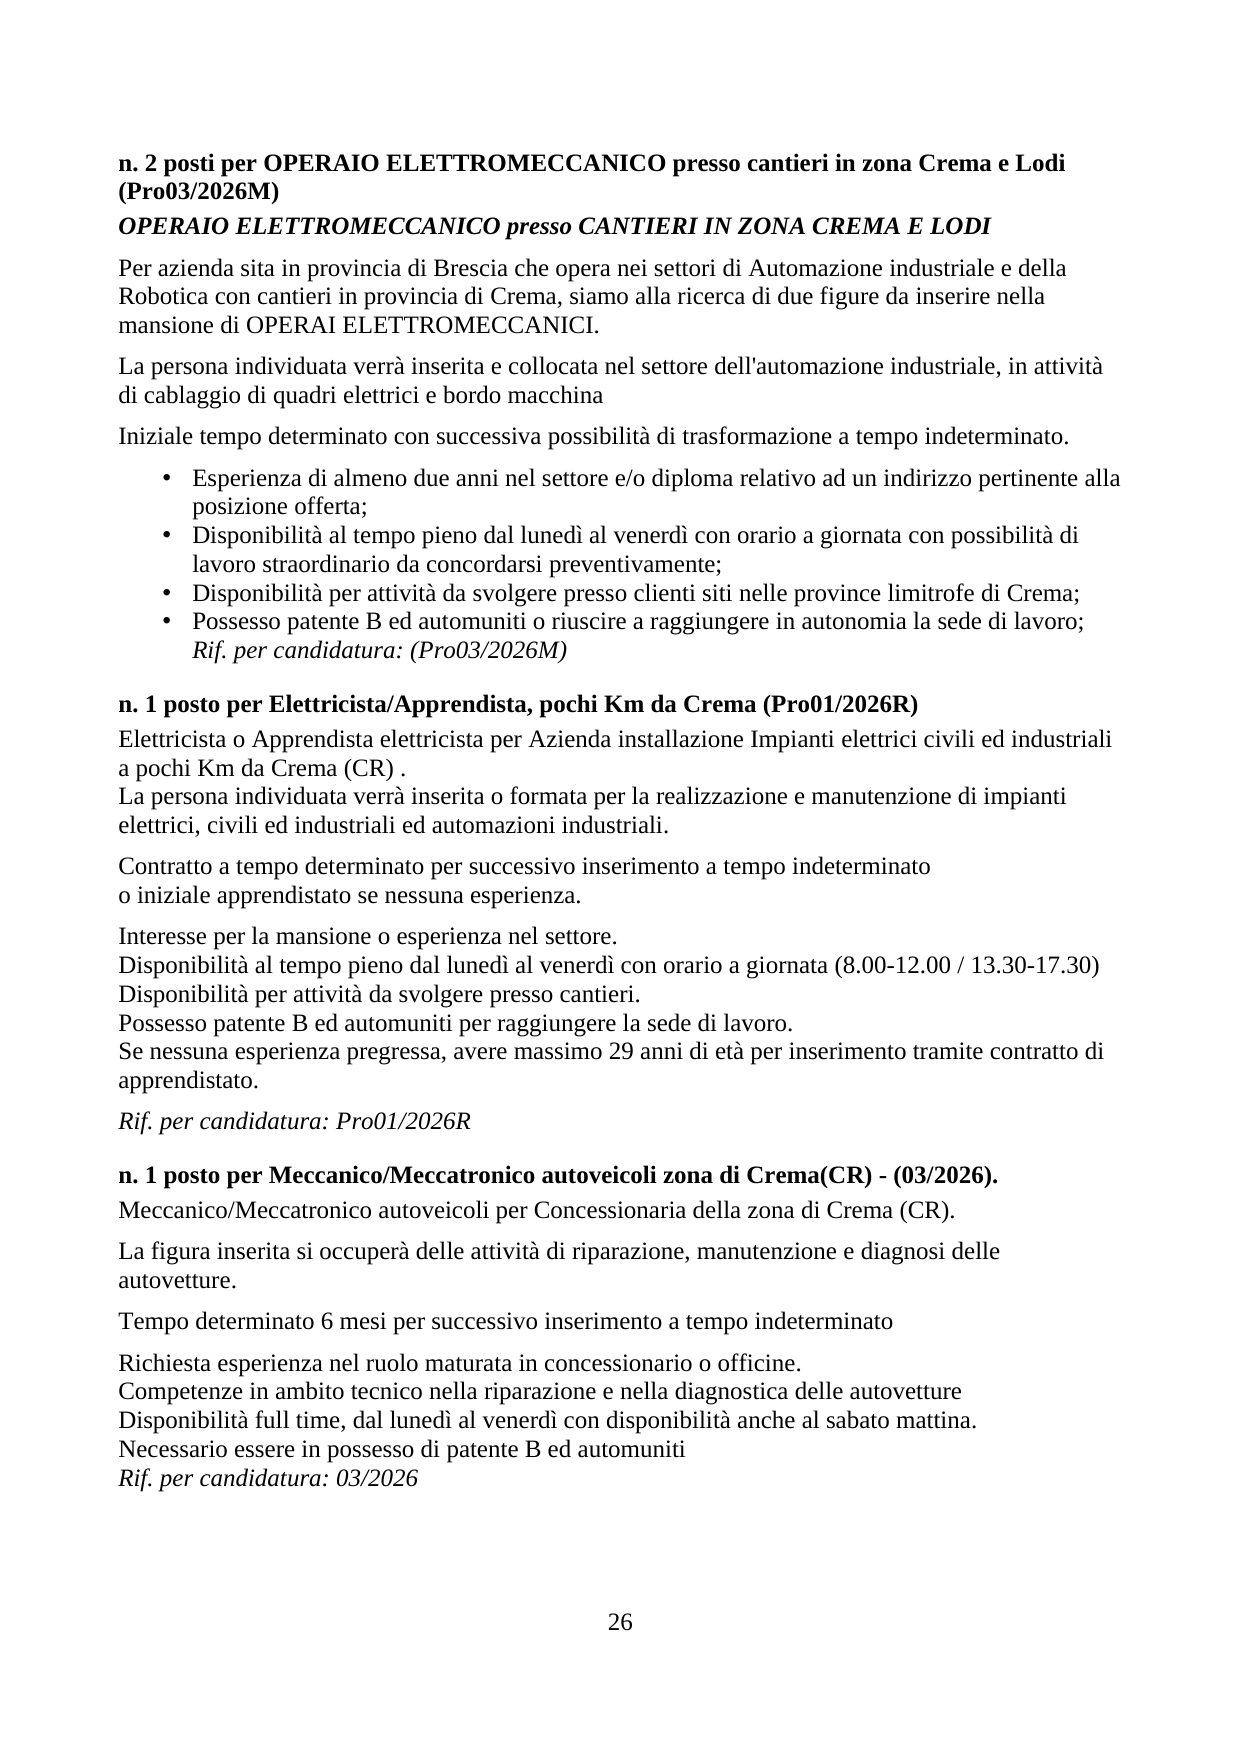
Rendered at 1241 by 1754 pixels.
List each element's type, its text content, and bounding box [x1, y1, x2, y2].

text Per azienda sita in provincia di Brescia che opera nei settori di Automazione industriale e della Robotica con cantieri in provincia di Crema, siamo alla ricerca di due figure da inserire nella mansione di OPERAI ELETTROMECCANICI. [118, 253, 1122, 339]
text Tempo determinato 6 mesi per successivo inserimento a tempo indeterminato [118, 1306, 1122, 1335]
text Meccanico/Meccatronico autoveicoli per Concessionaria della zona di Crema (CR). [118, 1195, 1122, 1224]
text La persona individuata verrà inserita e collocata nel settore dell'automazione industriale, in attività di cablaggio di quadri elettrici e bordo macchina [118, 351, 1122, 409]
text Iniziale tempo determinato con successiva possibilità di trasformazione a tempo indeterminato. [118, 421, 1122, 450]
subtitle n. 2 posti per OPERAIO ELETTROMECCANICO presso cantieri in zona Crema e Lodi (Pro03/2026M) [118, 148, 1122, 205]
text Elettricista o Apprendista elettricista per Azienda installazione Impianti elettrici civili ed industriali a pochi Km da Crema (CR) . La persona individuata verrà inserita o formata per la realizzazione e manutenzione di impianti elettrici, civili ed industriali ed automazioni industriali. [118, 724, 1122, 839]
list Disponibilità al tempo pieno dal lunedì al venerdì con orario a giornata con possibilità di lavoro straordinario da concordarsi preventivamente; [162, 520, 1122, 578]
list Disponibilità per attività da svolgere presso clienti siti nelle province limitrofe di Crema; [162, 578, 1122, 606]
subtitle n. 1 posto per Elettricista/Apprendista, pochi Km da Crema (Pro01/2026R) [118, 689, 1122, 718]
subtitle n. 1 posto per Meccanico/Meccatronico autoveicoli zona di Crema(CR) - (03/2026). [118, 1160, 1122, 1189]
text Richiesta esperienza nel ruolo maturata in concessionario o officine. Competenze in ambito tecnico nella riparazione e nella diagnostica delle autovetture Disponibilità full time, dal lunedì al venerdì con disponibilità anche al sabato mattina. Necessario essere in possesso di patente B ed automuniti Rif. per candidatura: 03/2026 [118, 1348, 1122, 1491]
text OPERAIO ELETTROMECCANICO presso CANTIERI IN ZONA CREMA E LODI [118, 211, 1122, 240]
list Esperienza di almeno due anni nel settore e/o diploma relativo ad un indirizzo pertinente alla posizione offerta; [162, 463, 1122, 520]
list Possesso patente B ed automuniti o riuscire a raggiungere in autonomia la sede di lavoro; Rif. per candidatura: (Pro03/2026M) [162, 606, 1122, 664]
text Contratto a tempo determinato per successivo inserimento a tempo indeterminato o iniziale apprendistato se nessuna esperienza. [118, 851, 1122, 909]
text Interesse per la mansione o esperienza nel settore. Disponibilità al tempo pieno dal lunedì al venerdì con orario a giornata (8.00-12.00 / 13.30-17.30) Disponibilità per attività da svolgere presso cantieri. Possesso patente B ed automuniti per raggiungere la sede di lavoro. Se nessuna esperienza pregressa, avere massimo 29 anni di età per inserimento tramite contratto di apprendistato. [118, 921, 1122, 1094]
text La figura inserita si occuperà delle attività di riparazione, manutenzione e diagnosi delle autovetture. [118, 1236, 1122, 1294]
text Rif. per candidatura: Pro01/2026R [118, 1106, 1122, 1135]
